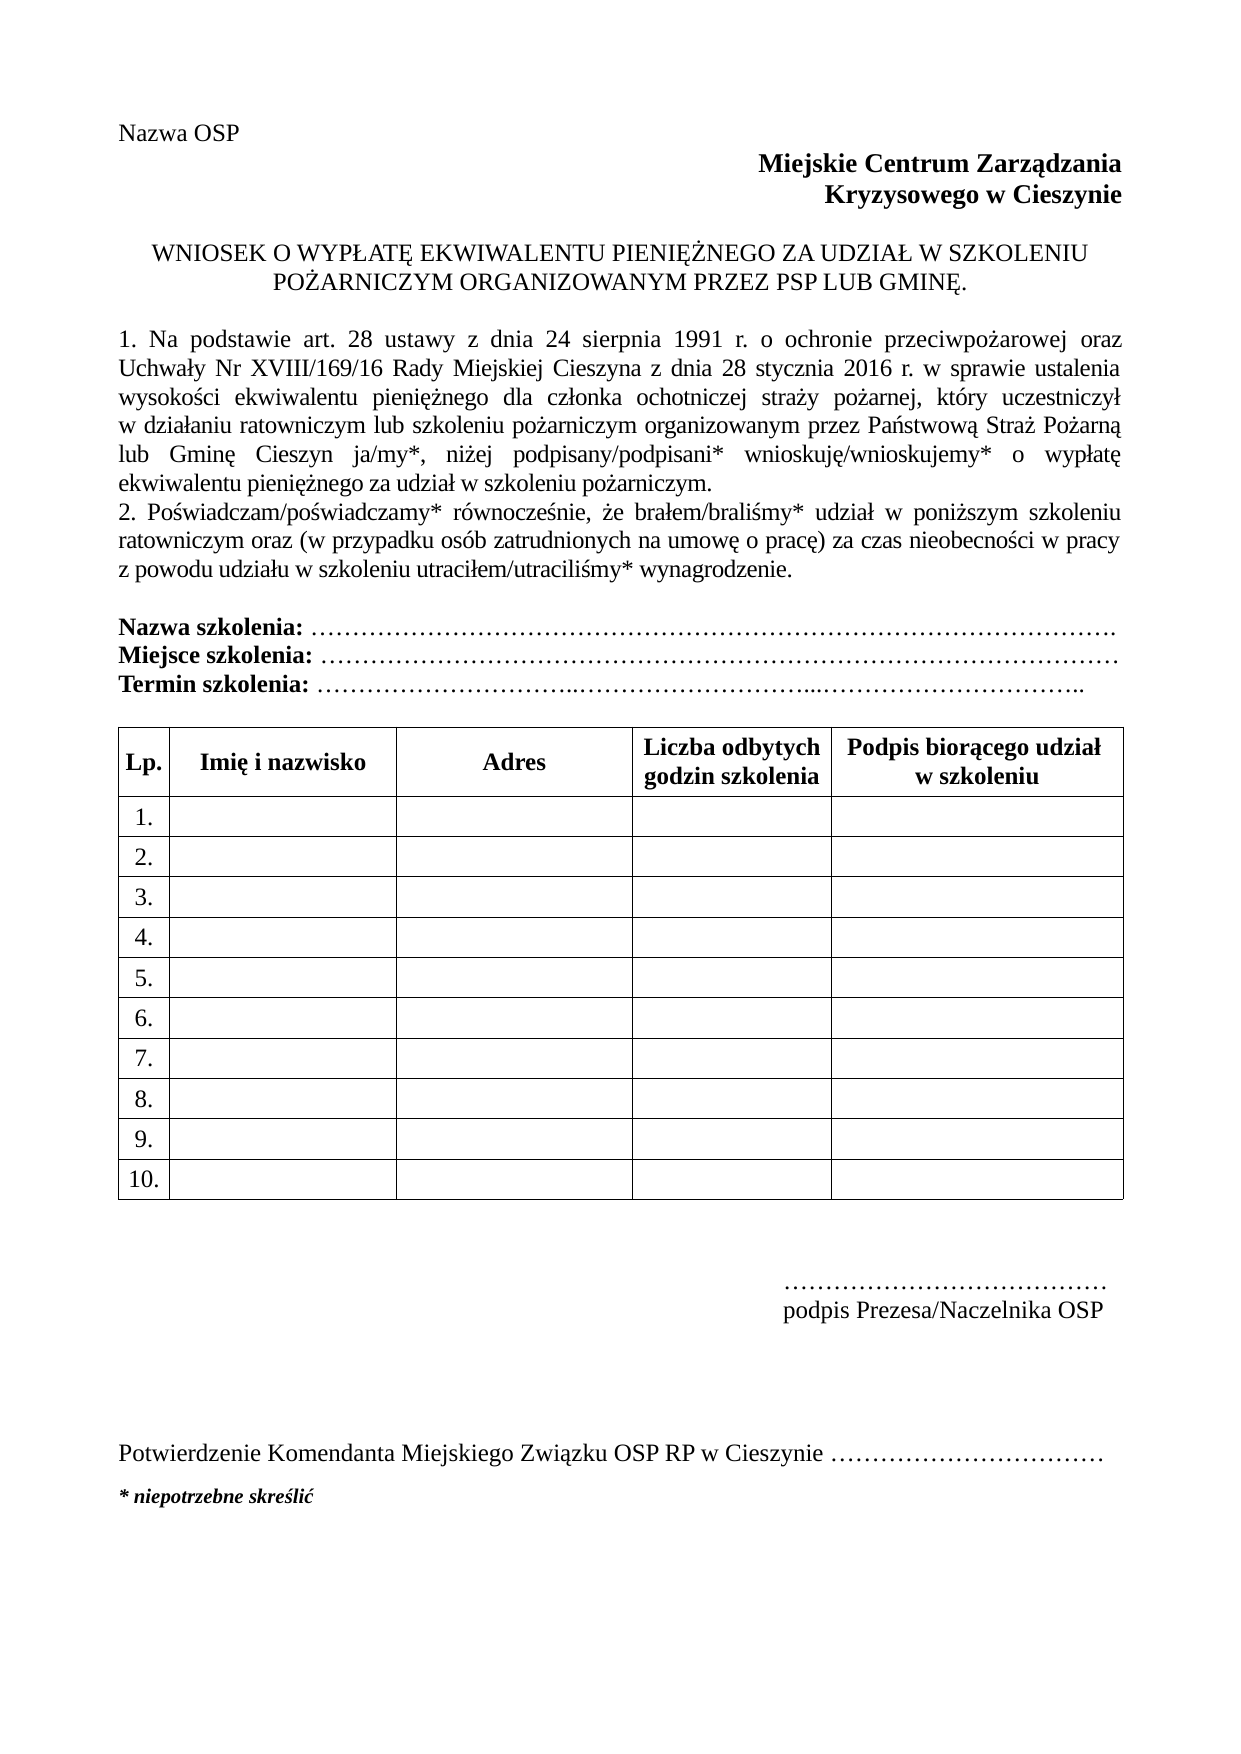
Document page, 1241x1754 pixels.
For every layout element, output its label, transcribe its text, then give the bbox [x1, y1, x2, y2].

table_cell [633, 1079, 831, 1118]
table_cell [397, 958, 632, 997]
table_cell 9. [119, 1119, 169, 1158]
table_header Imię i nazwisko [170, 728, 396, 796]
text Nazwa szkolenia: ……………………………………………………………………………………. [118, 612, 1122, 640]
table_cell [397, 1039, 632, 1078]
table_header Lp. [119, 728, 169, 796]
table_cell [397, 797, 632, 836]
table_cell [832, 837, 1123, 876]
text 2. Poświadczam/poświadczamy* równocześnie, że brałem/braliśmy* udział w poniższym szkoleniu ratowniczym oraz (w przypadku osób zatrudnionych na umowę o pracę) za czas nieobecności w pracy z powodu udziału w szkoleniu utraciłem/utraciliśmy* wynagrodzenie. [118, 497, 1122, 583]
table_cell [633, 1039, 831, 1078]
table_cell [633, 877, 831, 917]
table_cell 3. [119, 877, 169, 917]
table_cell [832, 958, 1123, 997]
table_cell 6. [119, 998, 169, 1038]
table_cell [832, 1039, 1123, 1078]
table_cell [832, 1119, 1123, 1158]
table_header Liczba odbytych godzin szkolenia [633, 728, 831, 796]
table_cell [633, 1119, 831, 1158]
table_cell [832, 998, 1123, 1038]
table_cell [633, 837, 831, 876]
table_cell [397, 1119, 632, 1158]
table_cell [170, 1039, 396, 1078]
text 1. Na podstawie art. 28 ustawy z dnia 24 sierpnia 1991 r. o ochronie przeciwpożarowej oraz Uchwały Nr XVIII/169/16 Rady Miejskiej Cieszyna z dnia 28 stycznia 2016 r. w sprawie ustalenia wysokości ekwiwalentu pieniężnego dla członka ochotniczej straży pożarnej, który uczestniczył w działaniu ratowniczym lub szkoleniu pożarniczym organizowanym przez Państwową Straż Pożarną lub Gminę Cieszyn ja/my*, niżej podpisany/podpisani* wnioskuję/wnioskujemy* o wypłatę ekwiwalentu pieniężnego za udział w szkoleniu pożarniczym. [118, 324, 1122, 497]
table_cell [832, 918, 1123, 957]
table_cell [170, 998, 396, 1038]
table_cell [633, 918, 831, 957]
text podpis Prezesa/Naczelnika OSP [118, 1295, 1122, 1323]
table_cell [170, 1160, 396, 1199]
table_cell [397, 1079, 632, 1118]
table_cell [633, 958, 831, 997]
text * niepotrzebne skreślić [118, 1484, 1122, 1508]
text Nazwa OSP [118, 118, 1122, 147]
table_cell 7. [119, 1039, 169, 1078]
text Kryzysowego w Cieszynie [118, 178, 1122, 209]
table_header Adres [397, 728, 632, 796]
text Termin szkolenia: …………………………..………………………...………………………….. [118, 669, 1122, 698]
table_cell [170, 958, 396, 997]
table_cell [170, 837, 396, 876]
table_cell 1. [119, 797, 169, 836]
text Miejsce szkolenia: …………………………………………………………………………………… [118, 640, 1122, 669]
table_cell [832, 797, 1123, 836]
table_cell 5. [119, 958, 169, 997]
table_cell [397, 918, 632, 957]
table_cell [170, 1119, 396, 1158]
text ………………………………… [118, 1266, 1122, 1295]
table_cell [397, 1160, 632, 1199]
table_cell [170, 877, 396, 917]
table_cell [397, 837, 632, 876]
table_cell [832, 1079, 1123, 1118]
table_cell [832, 1160, 1123, 1199]
table_cell [397, 877, 632, 917]
text WNIOSEK O WYPŁATĘ EKWIWALENTU PIENIĘŻNEGO ZA UDZIAŁ W SZKOLENIU POŻARNICZYM ORGANIZOWANYM PRZEZ PSP LUB GMINĘ. [118, 238, 1122, 295]
text Miejskie Centrum Zarządzania [118, 147, 1122, 178]
table_cell [170, 797, 396, 836]
table_cell [633, 998, 831, 1038]
table_cell [170, 1079, 396, 1118]
table_cell [170, 918, 396, 957]
table_cell [832, 877, 1123, 917]
table_header Podpis biorącego udział w szkoleniu [832, 728, 1123, 796]
table_cell [397, 998, 632, 1038]
text Potwierdzenie Komendanta Miejskiego Związku OSP RP w Cieszynie …………………………… [118, 1438, 1122, 1467]
table_cell [633, 1160, 831, 1199]
table_cell 2. [119, 837, 169, 876]
table_cell 10. [119, 1160, 169, 1199]
table_cell 4. [119, 918, 169, 957]
table_cell [633, 797, 831, 836]
table_cell 8. [119, 1079, 169, 1118]
